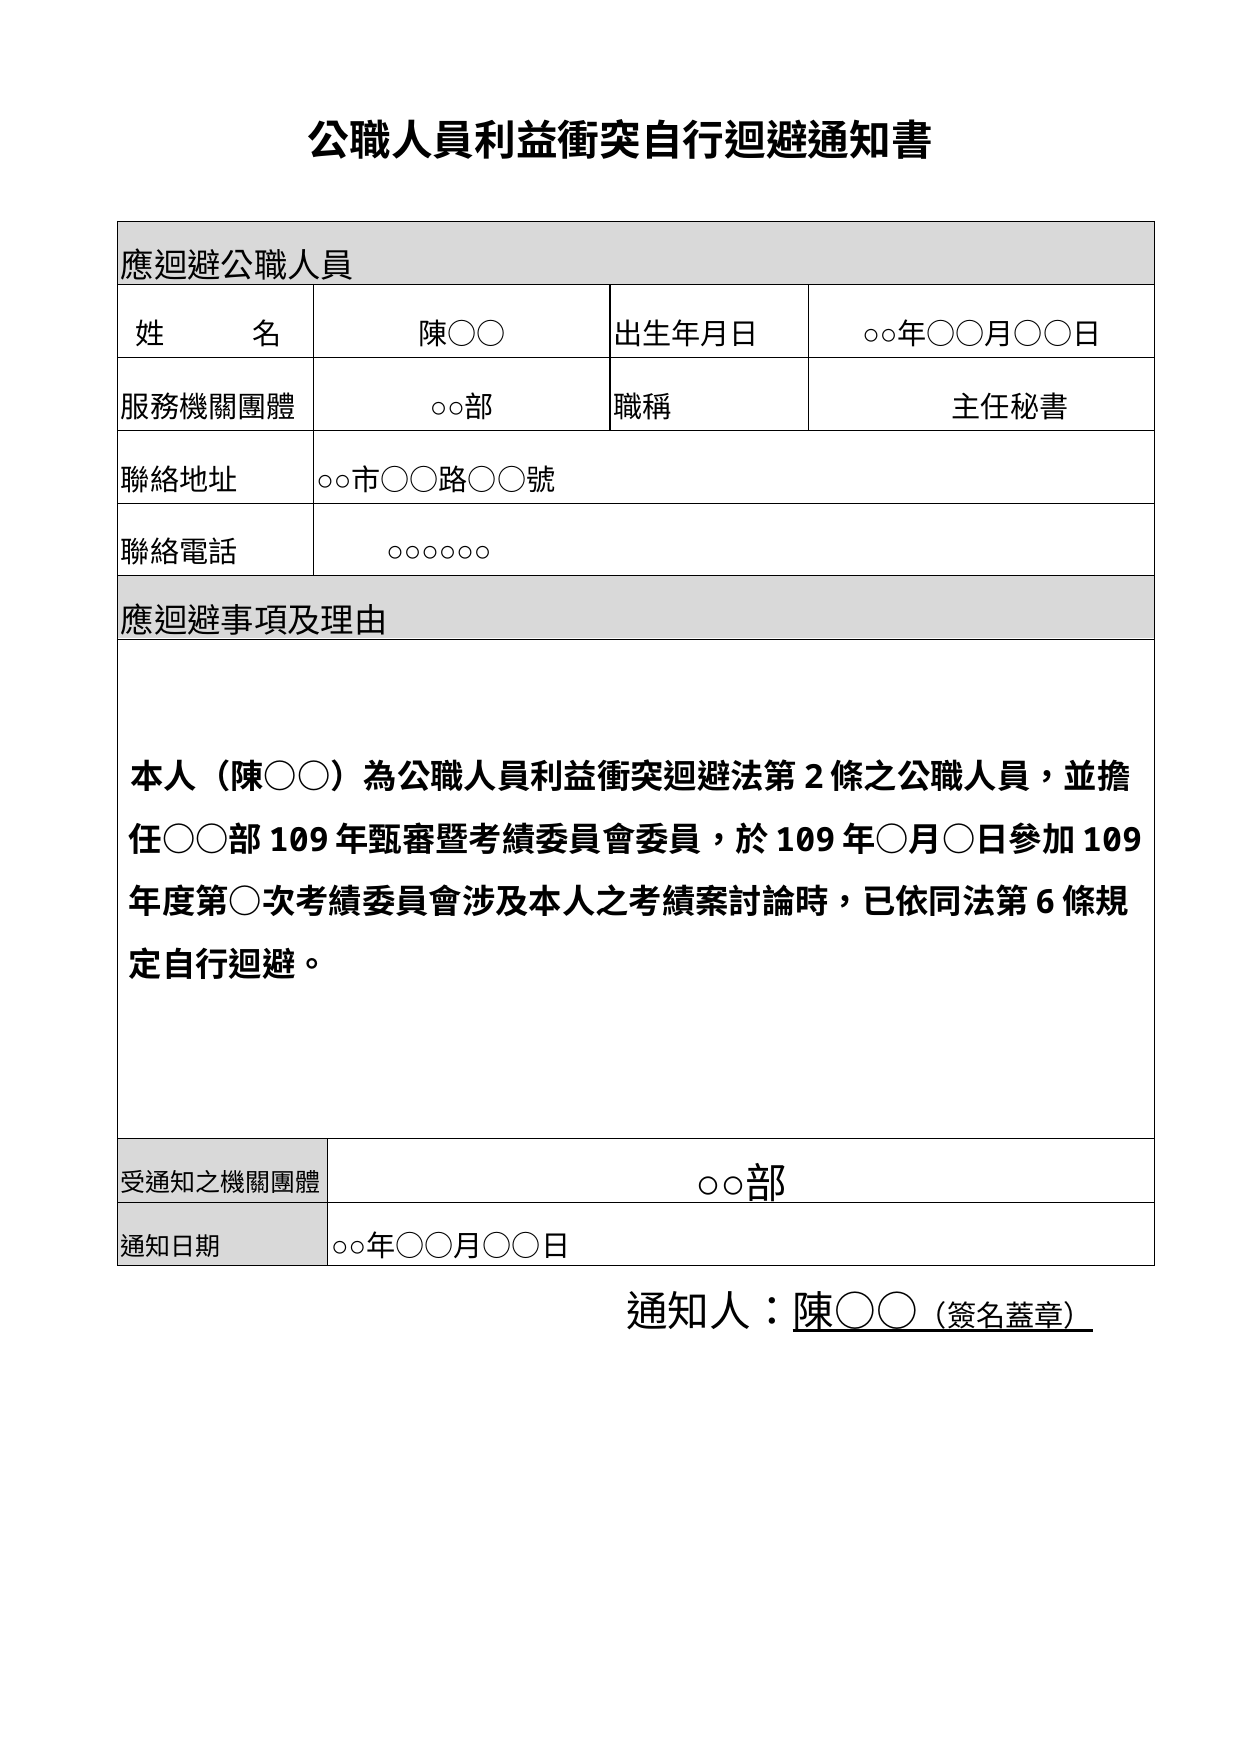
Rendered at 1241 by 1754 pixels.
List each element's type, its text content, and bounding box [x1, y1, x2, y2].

table_cell ○○年○○月○○日 [328, 1203, 1154, 1265]
table_cell ○○年○○月○○日 [809, 285, 1154, 357]
table_cell 服務機關團體 [118, 358, 313, 430]
table_cell 主任秘書 [809, 358, 1154, 430]
table_header 應迴避公職人員 [118, 222, 1154, 284]
table_cell 職稱 [611, 358, 808, 430]
table_cell ○○○○○○ [314, 504, 1154, 575]
table_cell ○○部 [328, 1139, 1154, 1202]
text 通知人：陳○○（簽名蓋章） [148, 1266, 1092, 1329]
table_cell ○○部 [314, 358, 609, 430]
table_cell 聯絡電話 [118, 504, 313, 575]
table_cell 出生年月日 [611, 285, 808, 357]
table_cell ○○市○○路○○號 [314, 431, 1154, 503]
table_cell 本人（陳○○）為公職人員利益衝突迴避法第2條之公職人員，並擔任○○部109年甄審暨考績委員會委員，於109年○月○日參加109年度第○次考績委員會涉及本人之考績案討論時，已依同法第6條規定自行迴避。 [118, 640, 1154, 1138]
table_cell 陳○○ [314, 285, 609, 357]
table_cell 受通知之機關團體 [118, 1139, 327, 1202]
table_cell 通知日期 [118, 1203, 327, 1265]
table_cell 聯絡地址 [118, 431, 313, 503]
text 公職人員利益衝突自行迴避通知書 [148, 96, 1092, 158]
table_cell 姓 名 [118, 285, 313, 357]
table_cell 應迴避事項及理由 [118, 576, 1154, 638]
